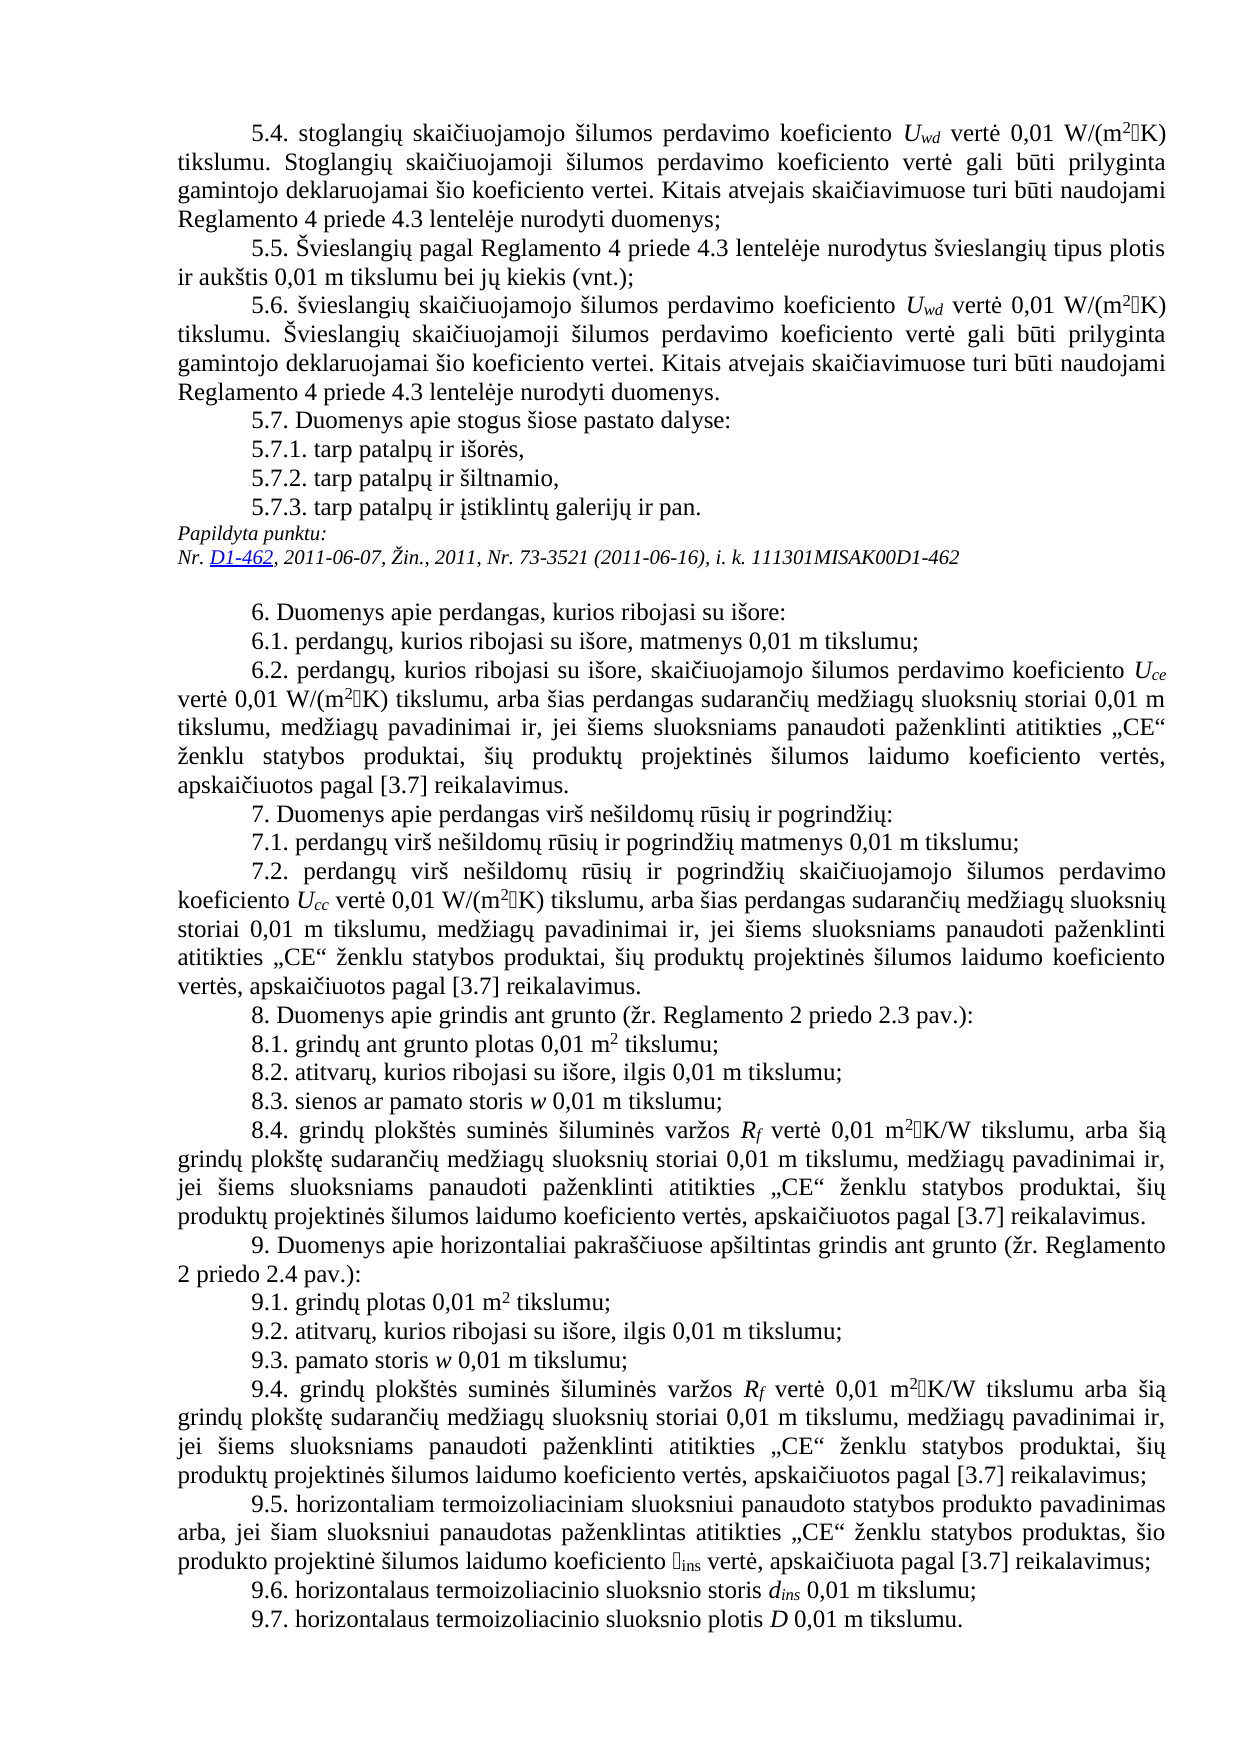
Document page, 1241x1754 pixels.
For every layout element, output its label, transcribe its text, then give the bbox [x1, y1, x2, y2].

text 5.5. Švieslangių pagal Reglamento 4 priede 4.3 lentelėje nurodytus švieslangių tipus plotis ir aukštis 0,01 m tikslumu bei jų kiekis (vnt.); [177, 233, 1166, 291]
text 6.2. perdangų, kurios ribojasi su išore, skaičiuojamojo šilumos perdavimo koeficiento Uce vertė 0,01 W/(m2K) tikslumu, arba šias perdangas sudarančių medžiagų sluoksnių storiai 0,01 m tikslumu, medžiagų pavadinimai ir, jei šiems sluoksniams panaudoti paženklinti atitikties „CE“ ženklu statybos produktai, šių produktų projektinės šilumos laidumo koeficiento vertės, apskaičiuotos pagal [3.7] reikalavimus. [177, 655, 1166, 799]
text 8. Duomenys apie grindis ant grunto (žr. Reglamento 2 priedo 2.3 pav.): [177, 1000, 1166, 1029]
text 9.2. atitvarų, kurios ribojasi su išore, ilgis 0,01 m tikslumu; [177, 1316, 1166, 1345]
text 9.6. horizontalaus termoizoliacinio sluoksnio storis dins 0,01 m tikslumu; [177, 1575, 1166, 1604]
text 5.7. Duomenys apie stogus šiose pastato dalyse: [177, 406, 1166, 434]
text 5.7.1. tarp patalpų ir išorės, [177, 434, 1166, 463]
text 9. Duomenys apie horizontaliai pakraščiuose apšiltintas grindis ant grunto (žr. Reglamento 2 priedo 2.4 pav.): [177, 1230, 1166, 1287]
text 5.6. švieslangių skaičiuojamojo šilumos perdavimo koeficiento Uwd vertė 0,01 W/(m2K) tikslumu. Švieslangių skaičiuojamoji šilumos perdavimo koeficiento vertė gali būti prilyginta gamintojo deklaruojamai šio koeficiento vertei. Kitais atvejais skaičiavimuose turi būti naudojami Reglamento 4 priede 4.3 lentelėje nurodyti duomenys. [177, 291, 1166, 406]
text 7.2. perdangų virš nešildomų rūsių ir pogrindžių skaičiuojamojo šilumos perdavimo koeficiento Ucc vertė 0,01 W/(m2K) tikslumu, arba šias perdangas sudarančių medžiagų sluoksnių storiai 0,01 m tikslumu, medžiagų pavadinimai ir, jei šiems sluoksniams panaudoti paženklinti atitikties „CE“ ženklu statybos produktai, šių produktų projektinės šilumos laidumo koeficiento vertės, apskaičiuotos pagal [3.7] reikalavimus. [177, 856, 1166, 1000]
text 7. Duomenys apie perdangas virš nešildomų rūsių ir pogrindžių: [177, 799, 1166, 827]
text 6. Duomenys apie perdangas, kurios ribojasi su išore: [177, 597, 1166, 626]
text 5.7.3. tarp patalpų ir įstiklintų galerijų ir pan. [177, 492, 1166, 521]
text 9.3. pamato storis w 0,01 m tikslumu; [177, 1345, 1166, 1374]
text 8.1. grindų ant grunto plotas 0,01 m2 tikslumu; [177, 1029, 1166, 1057]
text 9.4. grindų plokštės suminės šiluminės varžos Rf vertė 0,01 m2K/W tikslumu arba šią grindų plokštę sudarančių medžiagų sluoksnių storiai 0,01 m tikslumu, medžiagų pavadinimai ir, jei šiems sluoksniams panaudoti paženklinti atitikties „CE“ ženklu statybos produktai, šių produktų projektinės šilumos laidumo koeficiento vertės, apskaičiuotos pagal [3.7] reikalavimus; [177, 1374, 1166, 1489]
text 9.7. horizontalaus termoizoliacinio sluoksnio plotis D 0,01 m tikslumu. [177, 1604, 1166, 1632]
text 7.1. perdangų virš nešildomų rūsių ir pogrindžių matmenys 0,01 m tikslumu; [177, 827, 1166, 856]
text 8.2. atitvarų, kurios ribojasi su išore, ilgis 0,01 m tikslumu; [177, 1057, 1166, 1086]
text 8.3. sienos ar pamato storis w 0,01 m tikslumu; [177, 1086, 1166, 1115]
text 6.1. perdangų, kurios ribojasi su išore, matmenys 0,01 m tikslumu; [177, 626, 1166, 655]
text 8.4. grindų plokštės suminės šiluminės varžos Rf vertė 0,01 m2K/W tikslumu, arba šią grindų plokštę sudarančių medžiagų sluoksnių storiai 0,01 m tikslumu, medžiagų pavadinimai ir, jei šiems sluoksniams panaudoti paženklinti atitikties „CE“ ženklu statybos produktai, šių produktų projektinės šilumos laidumo koeficiento vertės, apskaičiuotos pagal [3.7] reikalavimus. [177, 1115, 1166, 1230]
text Nr. D1-462, 2011-06-07, Žin., 2011, Nr. 73-3521 (2011-06-16), i. k. 111301MISAK00D1-462 [177, 545, 1166, 569]
text 5.7.2. tarp patalpų ir šiltnamio, [177, 463, 1166, 492]
text 9.5. horizontaliam termoizoliaciniam sluoksniui panaudoto statybos produkto pavadinimas arba, jei šiam sluoksniui panaudotas paženklintas atitikties „CE“ ženklu statybos produktas, šio produkto projektinė šilumos laidumo koeficiento ins vertė, apskaičiuota pagal [3.7] reikalavimus; [177, 1489, 1166, 1575]
text 5.4. stoglangių skaičiuojamojo šilumos perdavimo koeficiento Uwd vertė 0,01 W/(m2K) tikslumu. Stoglangių skaičiuojamoji šilumos perdavimo koeficiento vertė gali būti prilyginta gamintojo deklaruojamai šio koeficiento vertei. Kitais atvejais skaičiavimuose turi būti naudojami Reglamento 4 priede 4.3 lentelėje nurodyti duomenys; [177, 118, 1166, 233]
text 9.1. grindų plotas 0,01 m2 tikslumu; [177, 1287, 1166, 1316]
text Papildyta punktu: [177, 521, 1166, 545]
